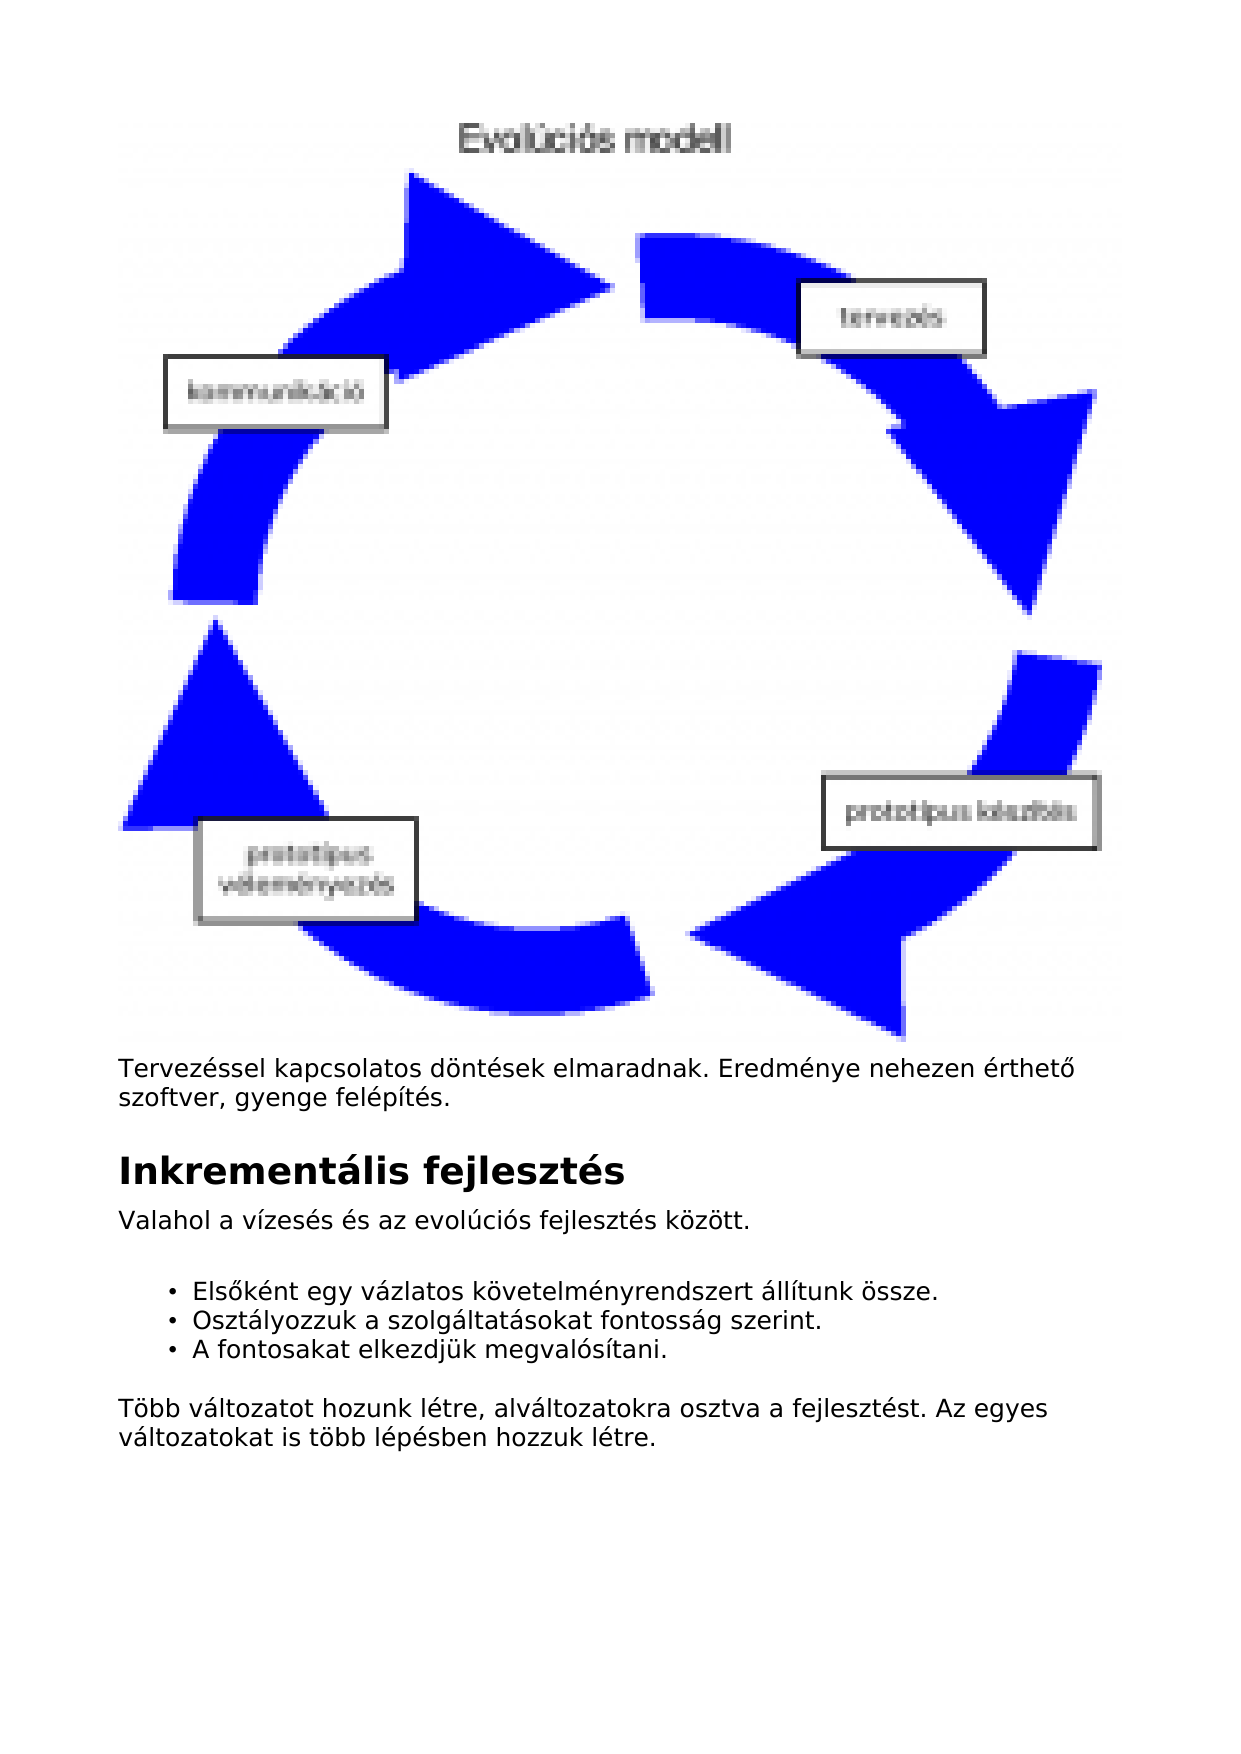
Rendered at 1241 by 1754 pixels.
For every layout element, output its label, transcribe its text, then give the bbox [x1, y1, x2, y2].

text Tervezéssel kapcsolatos döntések elmaradnak. Eredménye nehezen érthető szoftver, gyenge felépítés. [118, 1054, 1122, 1112]
text Több változatot hozunk létre, alváltozatokra osztva a fejlesztést. Az egyes változatokat is több lépésben hozzuk létre. [118, 1394, 1122, 1453]
text Valahol a vízesés és az evolúciós fejlesztés között. [118, 1206, 1122, 1235]
subtitle Inkrementális fejlesztés [118, 1150, 1122, 1194]
picture [118, 118, 1123, 1042]
list Osztályozzuk a szolgáltatásokat fontosság szerint. [177, 1306, 1122, 1336]
list A fontosakat elkezdjük megvalósítani. [177, 1336, 1122, 1365]
list Elsőként egy vázlatos követelményrendszert állítunk össze. [177, 1277, 1122, 1306]
